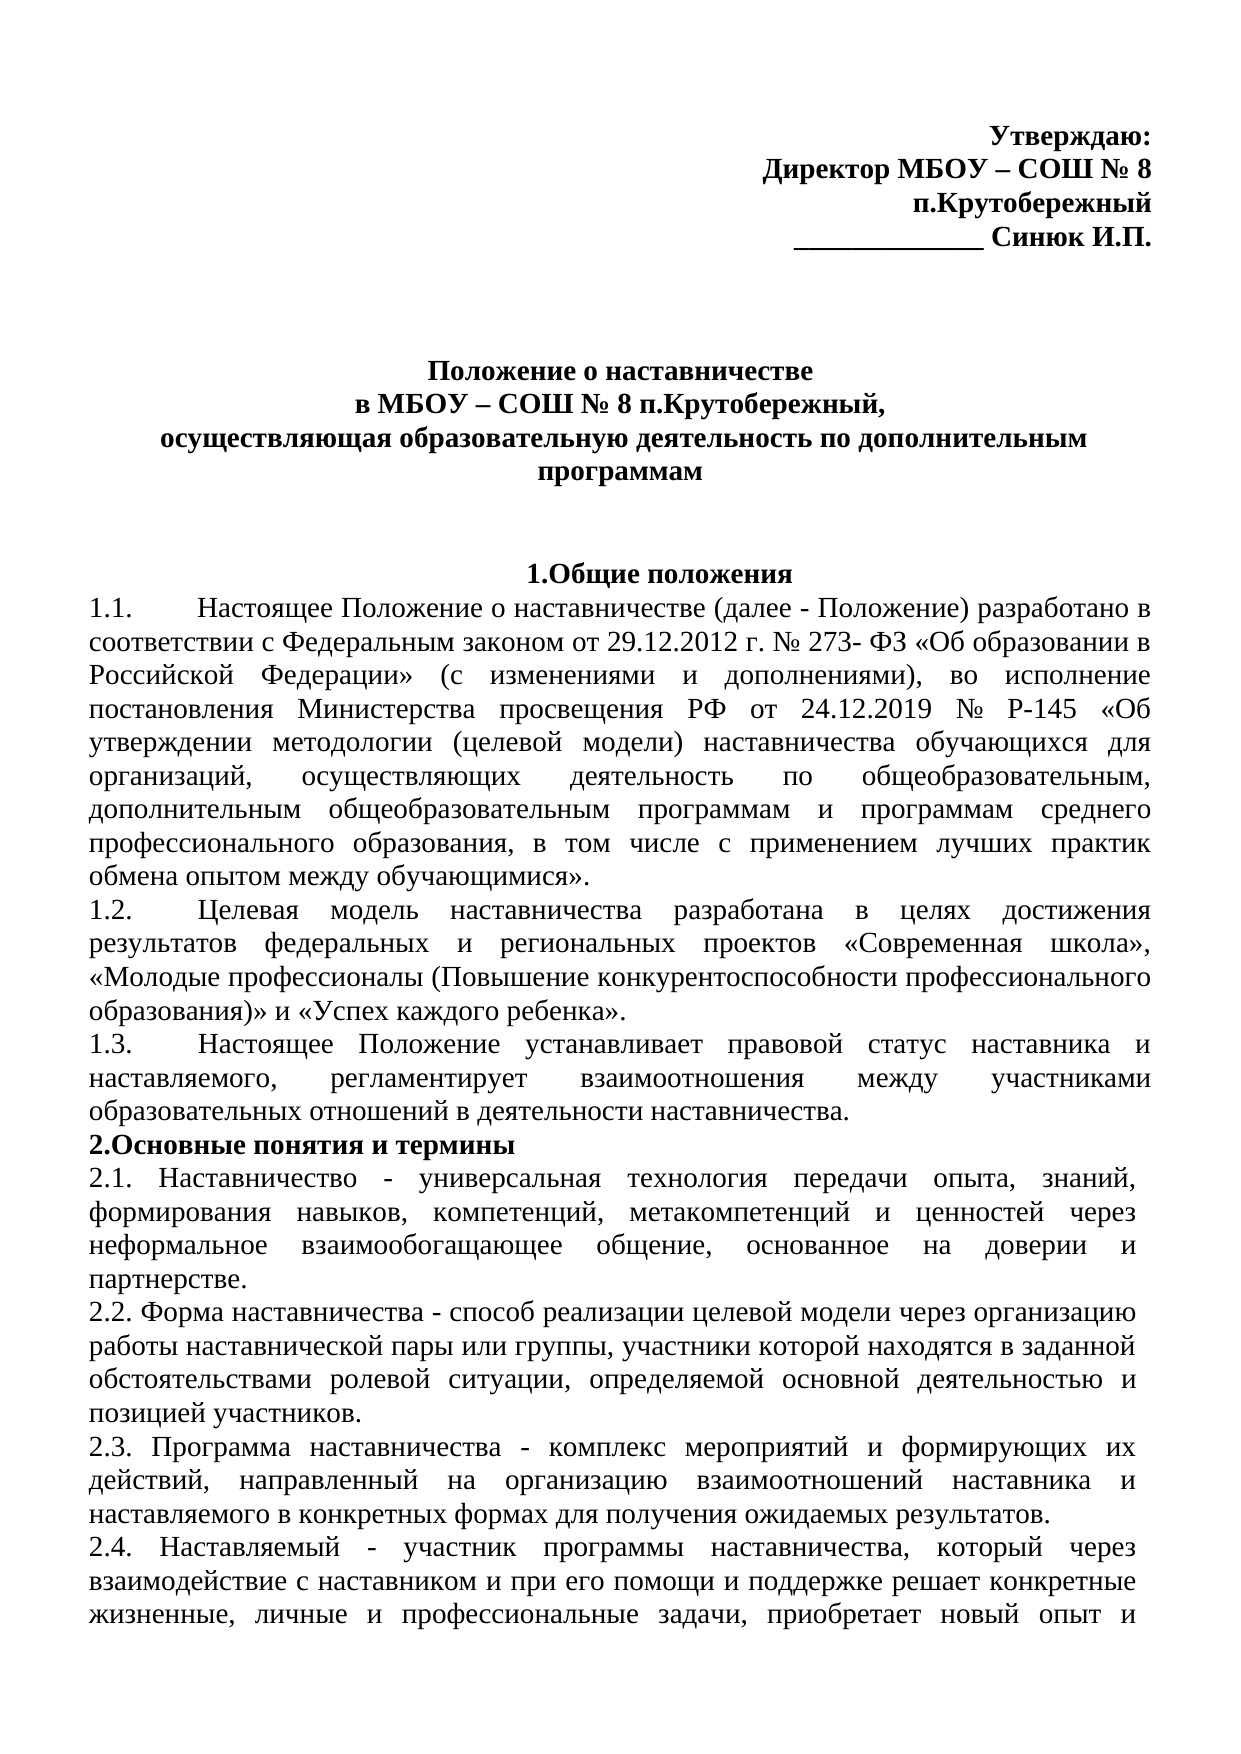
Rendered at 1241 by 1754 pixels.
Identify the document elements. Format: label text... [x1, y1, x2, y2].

text 2.2. Форма наставничества - способ реализации целевой модели через организацию работы наставнической пары или группы, участники которой находятся в заданной обстоятельствами ролевой ситуации, определяемой основной деятельностью и позицией участников. [89, 1294, 1137, 1429]
text _____________ Синюк И.П. [89, 219, 1152, 252]
text п.Крутобережный [89, 185, 1152, 219]
list Настоящее Положение устанавливает правовой статус наставника и наставляемого, регламентирует взаимоотношения между участниками образовательных отношений в деятельности наставничества. [89, 1026, 1152, 1127]
text 2.Основные понятия и термины [89, 1127, 1152, 1160]
text осуществляющая образовательную деятельность по дополнительным программам [89, 420, 1152, 487]
text 2.1. Наставничество - универсальная технология передачи опыта, знаний, формирования навыков, компетенций, метакомпетенций и ценностей через неформальное взаимообогащающее общение, основанное на доверии и партнерстве. [89, 1160, 1137, 1294]
text 2.3. Программа наставничества - комплекс мероприятий и формирующих их действий, направленный на организацию взаимоотношений наставника и наставляемого в конкретных формах для получения ожидаемых результатов. [89, 1429, 1137, 1529]
text Утверждаю: [89, 118, 1152, 152]
text 2.4. Наставляемый - участник программы наставничества, который через взаимодействие с наставником и при его помощи и поддержке решает конкретные жизненные, личные и профессиональные задачи, приобретает новый опыт и [89, 1529, 1137, 1630]
text Директор МБОУ – СОШ № 8 [89, 152, 1152, 185]
text Положение о наставничестве [89, 353, 1152, 386]
text 1.Общие положения [526, 557, 1152, 590]
text в МБОУ – СОШ № 8 п.Крутобережный, [89, 386, 1152, 420]
list Целевая модель наставничества разработана в целях достижения результатов федеральных и региональных проектов «Современная школа», «Молодые профессионалы (Повышение конкурентоспособности профессионального образования)» и «Успех каждого ребенка». [89, 892, 1152, 1026]
list Настоящее Положение о наставничестве (далее - Положение) разработано в соответствии с Федеральным законом от 29.12.2012 г. № 273- ФЗ «Об образовании в Российской Федерации» (с изменениями и дополнениями), во исполнение постановления Министерства просвещения РФ от 24.12.2019 № Р-145 «Об утверждении методологии (целевой модели) наставничества обучающихся для организаций, осуществляющих деятельность по общеобразовательным, дополнительным общеобразовательным программам и программам среднего профессионального образования, в том числе с применением лучших практик обмена опытом между обучающимися». [89, 590, 1152, 892]
